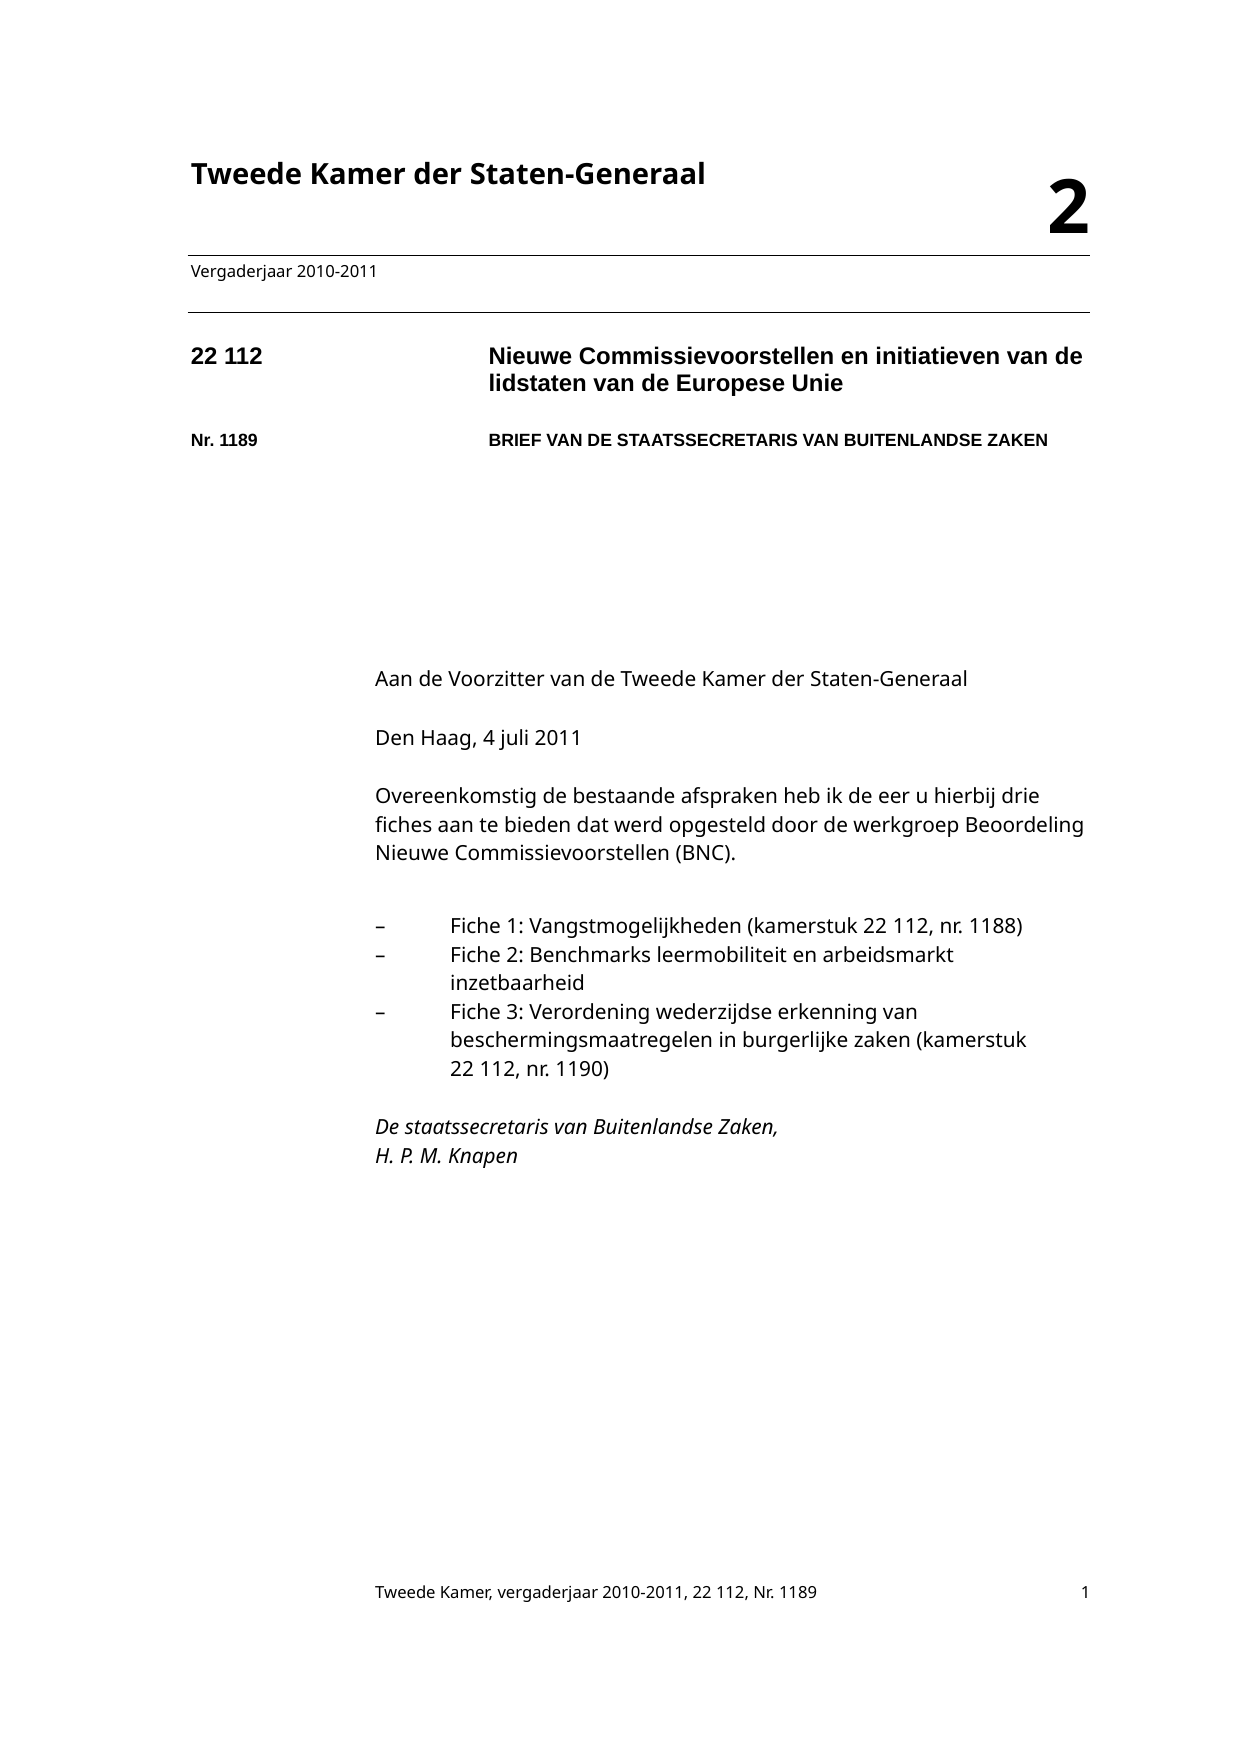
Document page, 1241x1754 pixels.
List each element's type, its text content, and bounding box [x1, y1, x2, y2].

table_cell Nr. 1189 [188, 427, 485, 546]
text De staatssecretaris van Buitenlandse Zaken, [375, 1112, 1090, 1141]
list Fiche 1: Vangstmogelijkheden (kamerstuk 22 112, nr. 1188) [375, 912, 1090, 940]
table_cell [485, 256, 1090, 312]
list Fiche 2: Benchmarks leermobiliteit en arbeidsmarkt inzetbaarheid [375, 940, 1090, 997]
table_cell Nieuwe Commissievoorstellen en initiatieven van de lidstaten van de Europese Unie [485, 339, 1090, 427]
table_header Tweede Kamer der Staten-Generaal [188, 150, 909, 255]
table_cell [485, 313, 1090, 339]
table_cell [188, 313, 485, 339]
text Aan de Voorzitter van de Tweede Kamer der Staten-Generaal [375, 664, 1090, 693]
list Fiche 3: Verordening wederzijdse erkenning van beschermingsmaatregelen in burgerlijke zaken (kamerstuk 22 112, nr. 1190) [375, 997, 1090, 1082]
text Overeenkomstig de bestaande afspraken heb ik de eer u hierbij drie fiches aan te bieden dat werd opgesteld door de werkgroep Beoordeling Nieuwe Commissievoorstellen (BNC). [375, 781, 1090, 867]
table_cell BRIEF VAN DE STAATSSECRETARIS VAN BUITENLANDSE ZAKEN [485, 427, 1090, 546]
text Den Haag, 4 juli 2011 [375, 723, 1090, 751]
table_cell 22 112 [188, 339, 485, 427]
table_header 2 [910, 150, 1090, 255]
text H. P. M. Knapen [375, 1141, 1090, 1169]
table_cell Vergaderjaar 2010-2011 [188, 256, 485, 312]
